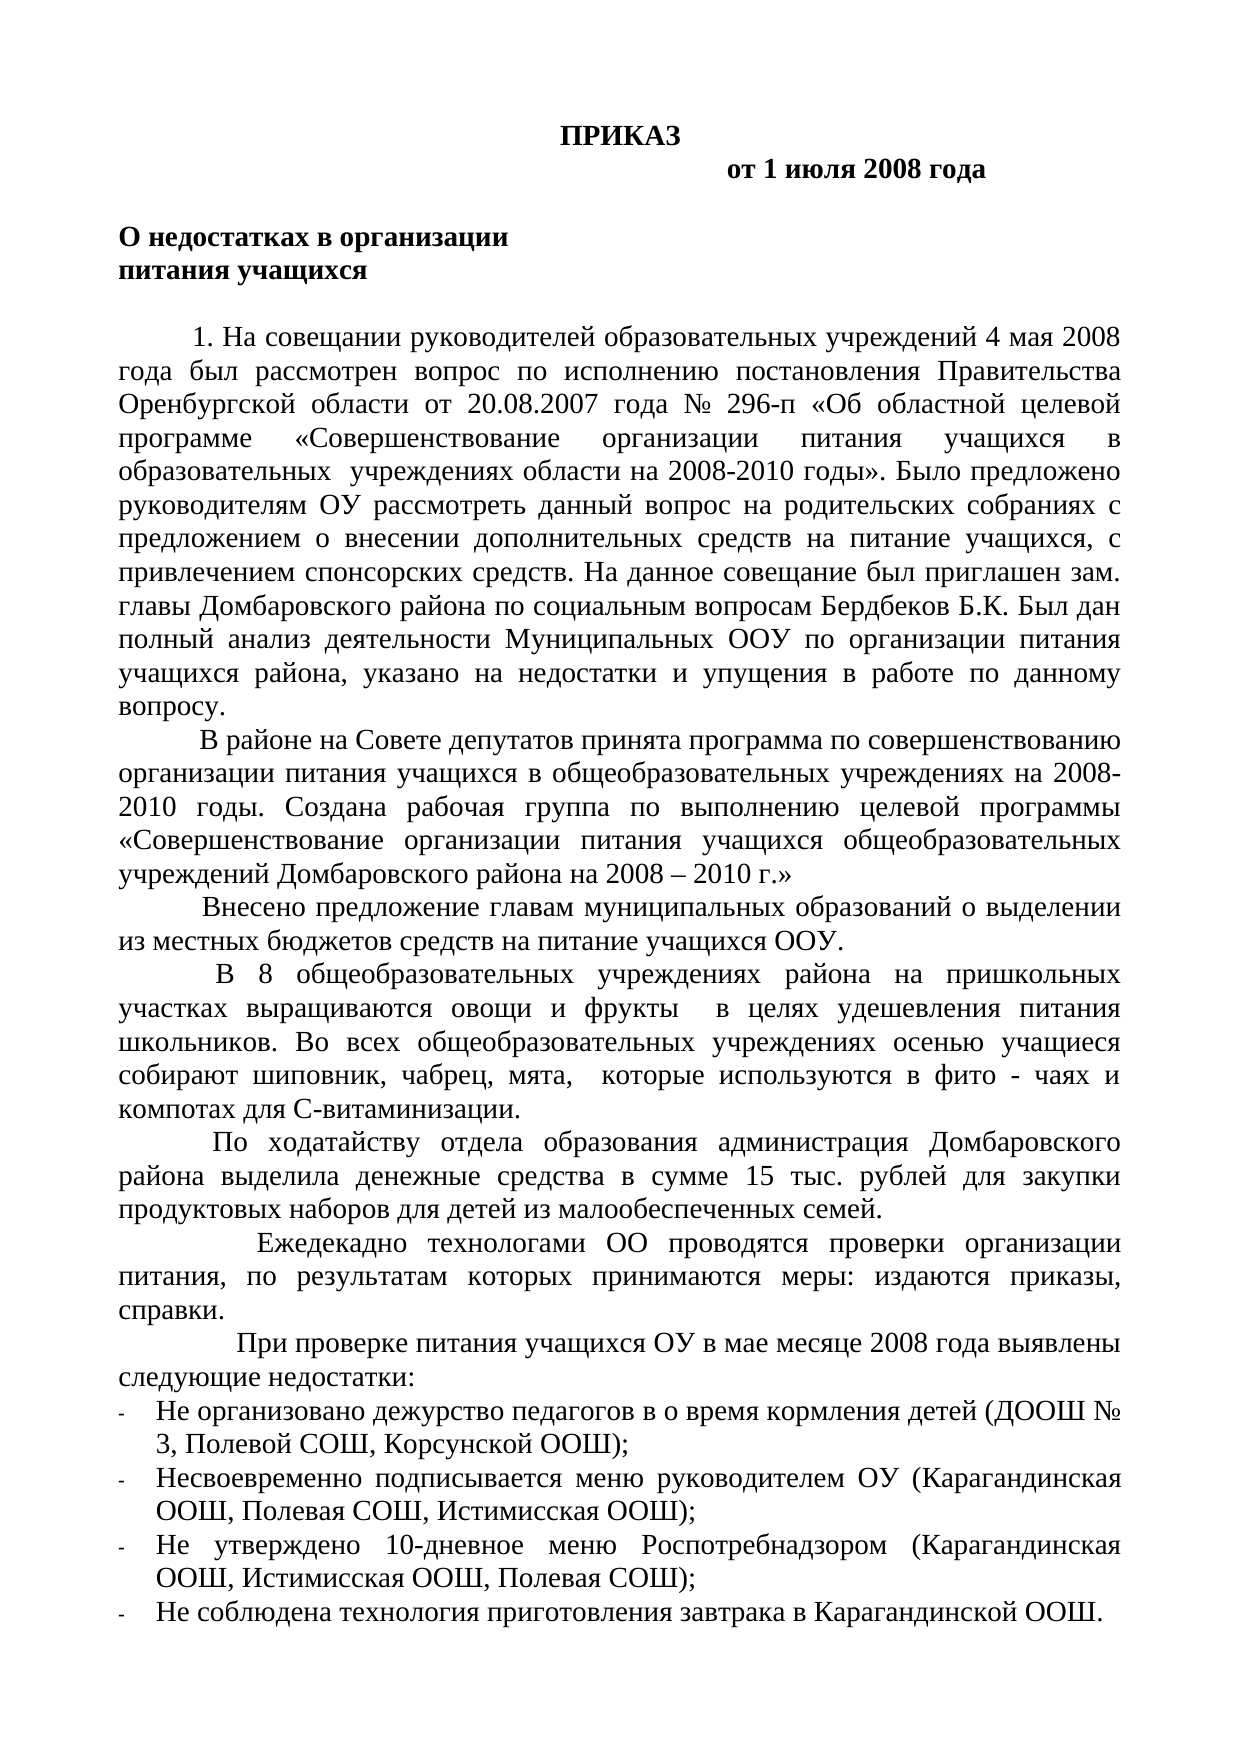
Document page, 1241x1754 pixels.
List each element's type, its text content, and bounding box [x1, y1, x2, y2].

list Несвоевременно подписывается меню руководителем ОУ (Карагандинская ООШ, Полевая СОШ, Истимисская ООШ); [118, 1460, 1122, 1527]
text Ежедекадно технологами ОО проводятся проверки организации питания, по результатам которых принимаются меры: издаются приказы, справки. [118, 1225, 1122, 1326]
list Не утверждено 10-дневное меню Роспотребнадзором (Карагандинская ООШ, Истимисская ООШ, Полевая СОШ); [118, 1527, 1122, 1594]
text В 8 общеобразовательных учреждениях района на пришкольных участках выращиваются овощи и фрукты в целях удешевления питания школьников. Во всех общеобразовательных учреждениях осенью учащиеся собирают шиповник, чабрец, мята, которые используются в фито - чаях и компотах для С-витаминизации. [118, 957, 1122, 1124]
text Внесено предложение главам муниципальных образований о выделении из местных бюджетов средств на питание учащихся ООУ. [118, 889, 1122, 957]
text 1. На совещании руководителей образовательных учреждений 4 мая 2008 года был рассмотрен вопрос по исполнению постановления Правительства Оренбургской области от 20.08.2007 года № 296-п «Об областной целевой программе «Совершенствование организации питания учащихся в образовательных учреждениях области на 2008-2010 годы». Было предложено руководителям ОУ рассмотреть данный вопрос на родительских собраниях с предложением о внесении дополнительных средств на питание учащихся, с привлечением спонсорских средств. На данное совещание был приглашен зам. главы Домбаровского района по социальным вопросам Бердбеков Б.К. Был дан полный анализ деятельности Муниципальных ООУ по организации питания учащихся района, указано на недостатки и упущения в работе по данному вопросу. [118, 319, 1122, 722]
text питания учащихся [118, 252, 1122, 286]
text от 1 июля 2008 года [118, 152, 1122, 185]
text О недостатках в организации [118, 219, 1122, 252]
text При проверке питания учащихся ОУ в мае месяце 2008 года выявлены следующие недостатки: [118, 1326, 1122, 1393]
text ПРИКАЗ [118, 118, 1122, 152]
list Не соблюдена технология приготовления завтрака в Карагандинской ООШ. [118, 1594, 1122, 1627]
text В районе на Совете депутатов принята программа по совершенствованию организации питания учащихся в общеобразовательных учреждениях на 2008-2010 годы. Создана рабочая группа по выполнению целевой программы «Совершенствование организации питания учащихся общеобразовательных учреждений Домбаровского района на 2008 – 2010 г.» [118, 722, 1122, 889]
text По ходатайству отдела образования администрация Домбаровского района выделила денежные средства в сумме 15 тыс. рублей для закупки продуктовых наборов для детей из малообеспеченных семей. [118, 1124, 1122, 1225]
list Не организовано дежурство педагогов в о время кормления детей (ДООШ № 3, Полевой СОШ, Корсунской ООШ); [118, 1393, 1122, 1460]
